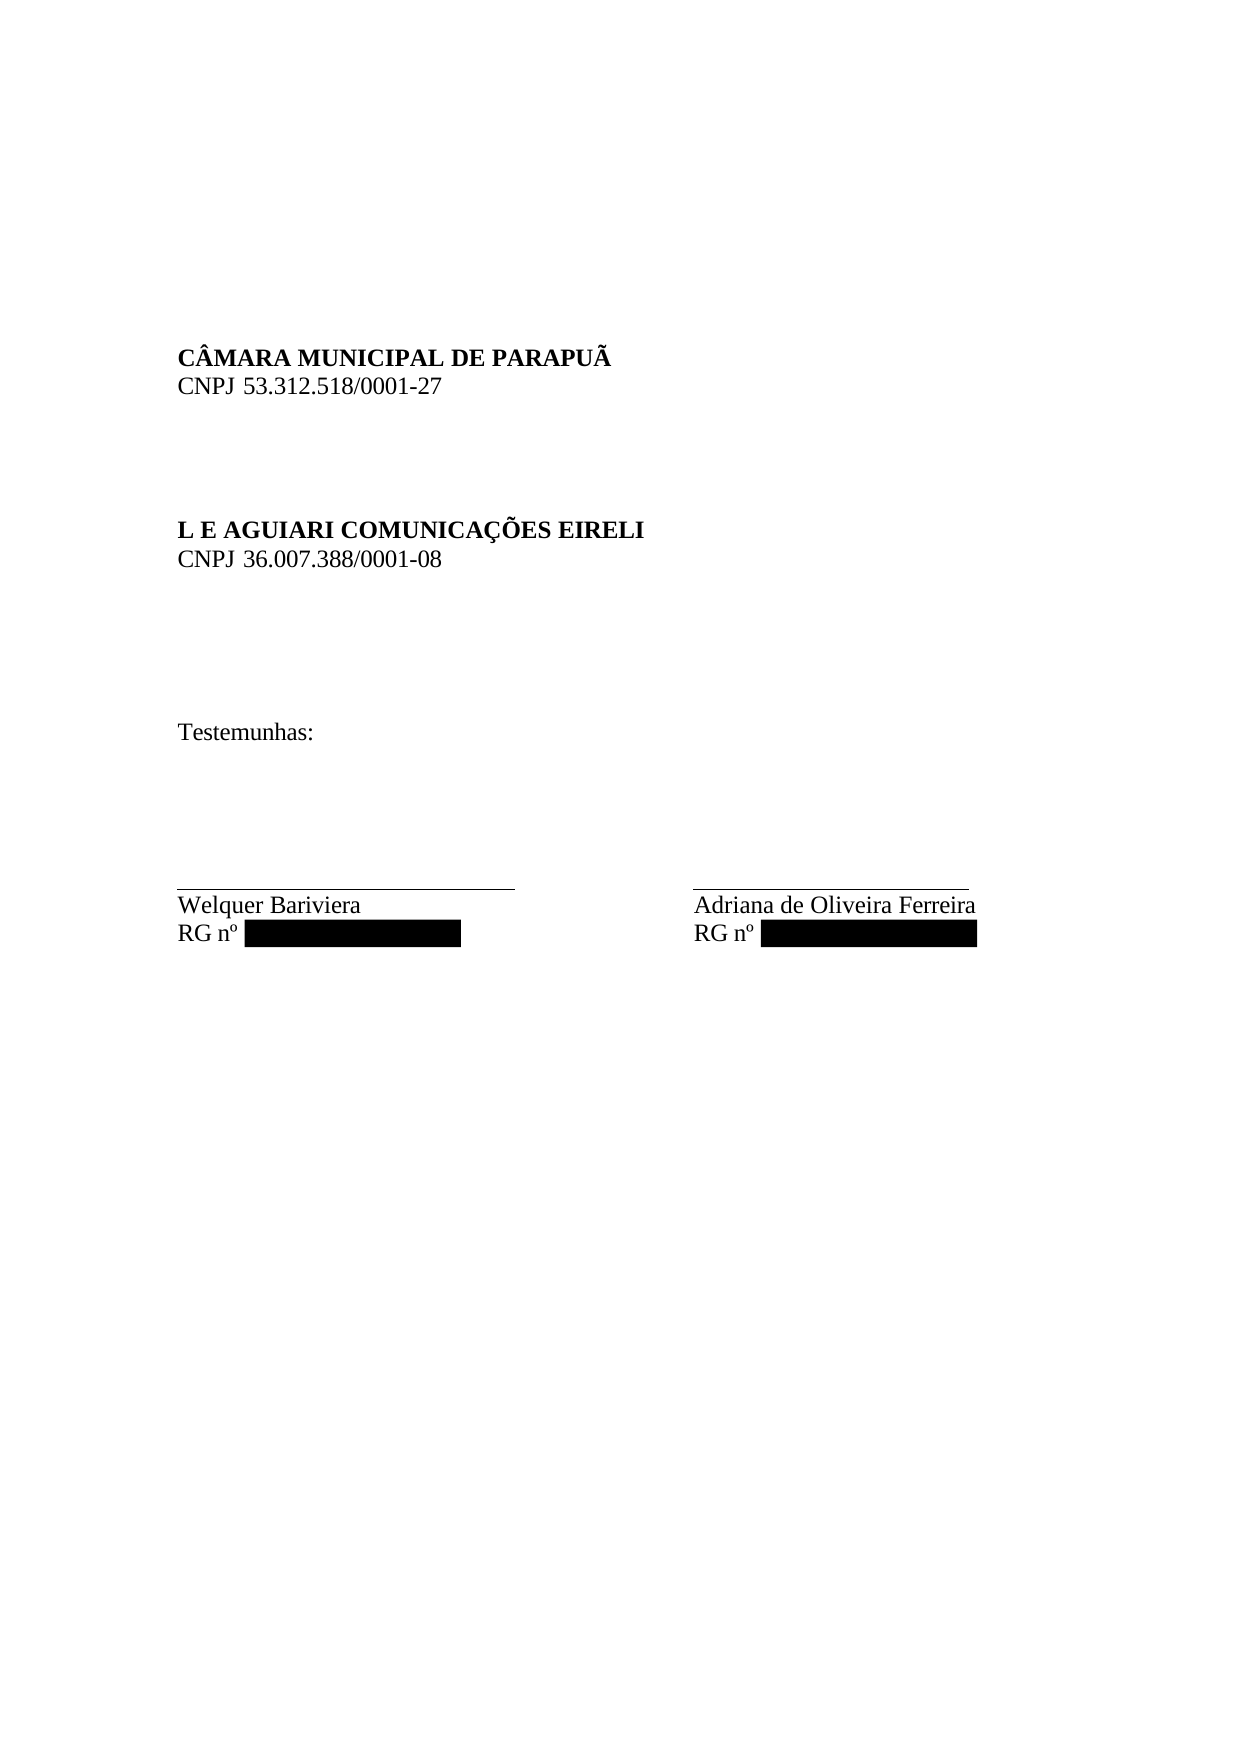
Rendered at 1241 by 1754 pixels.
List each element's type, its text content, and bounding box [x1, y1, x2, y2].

subtitle L E AGUIARI COMUNICAÇÕES EIRELI [177, 515, 1134, 544]
text Testemunhas: [177, 717, 1134, 745]
text Welquer Bariviera Adriana de Oliveira Ferreira [177, 886, 1134, 918]
subtitle CÂMARA MUNICIPAL DE PARAPUÃ [177, 343, 1134, 371]
text RG nº RG nº [177, 918, 1134, 947]
text CNPJ 53.312.518/0001-27 [177, 371, 1134, 400]
text CNPJ 36.007.388/0001-08 [177, 544, 1134, 573]
